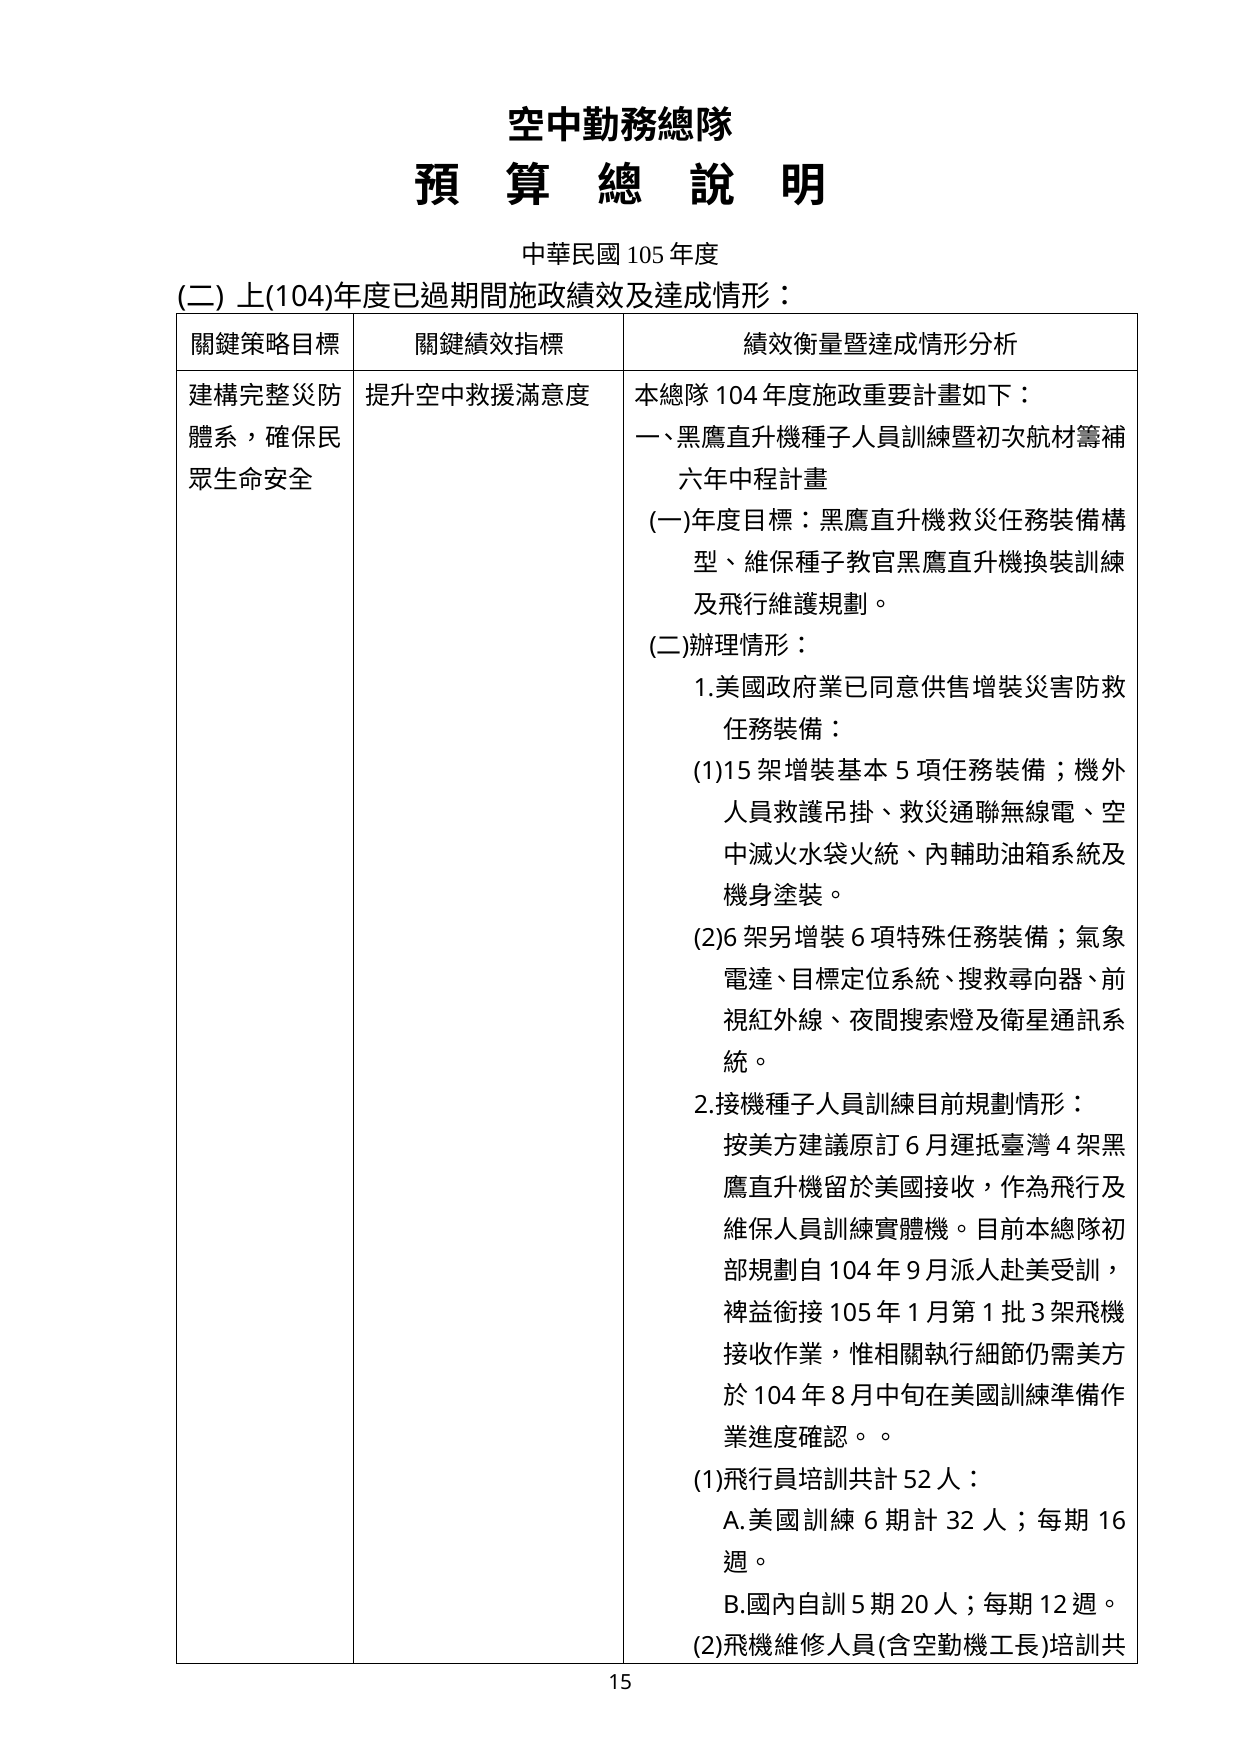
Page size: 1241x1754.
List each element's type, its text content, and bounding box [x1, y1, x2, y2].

table_header 關鍵策略目標 [177, 314, 353, 370]
list 上(104)年度已過期間施政績效及達成情形： [177, 278, 1122, 313]
table_cell 提升空中救援滿意度 [354, 371, 623, 1663]
table_header 績效衡量暨達成情形分析 [624, 314, 1137, 370]
table_cell 建構完整災防體系，確保民眾生命安全 [177, 371, 353, 1663]
table_header 關鍵績效指標 [354, 314, 623, 370]
table_cell 本總隊104年度施政重要計畫如下： 一、黑鷹直升機種子人員訓練暨初次航材籌補六年中程計畫 (一)年度目標：黑鷹直升機救災任務裝備構型、維保種子教官黑鷹直升機換裝訓練及飛行維護規劃。 (二)辦理情形： 1.美國政府業已同意供售增裝災害防救任務裝備： (1)15架增裝基本5項任務裝備；機外人員救護吊掛、救災通聯無線電、空中滅火水袋火統、內輔助油箱系統及機身塗裝。 (2)6架另增裝6項特殊任務裝備；氣象電達、目標定位系統、搜救尋向器、前視紅外線、夜間搜索燈及衛星通訊系統。 2.接機種子人員訓練目前規劃情形： 按美方建議原訂6月運抵臺灣4架黑鷹直升機留於美國接收，作為飛行及維保人員訓練實體機。目前本總隊初部規劃自104年9月派人赴美受訓，裨益銜接105年1月第1批3架飛機接收作業，惟相關執行細節仍需美方於104年8月中旬在美國訓練準備作業進度確認。。 (1)飛行員培訓共計52人： A.美國訓練6期計32人；每期16週。 B.國內自訓5期20人；每期12週。 (2)飛機維修人員(含空勤機工長)培訓共 [624, 371, 1137, 1663]
